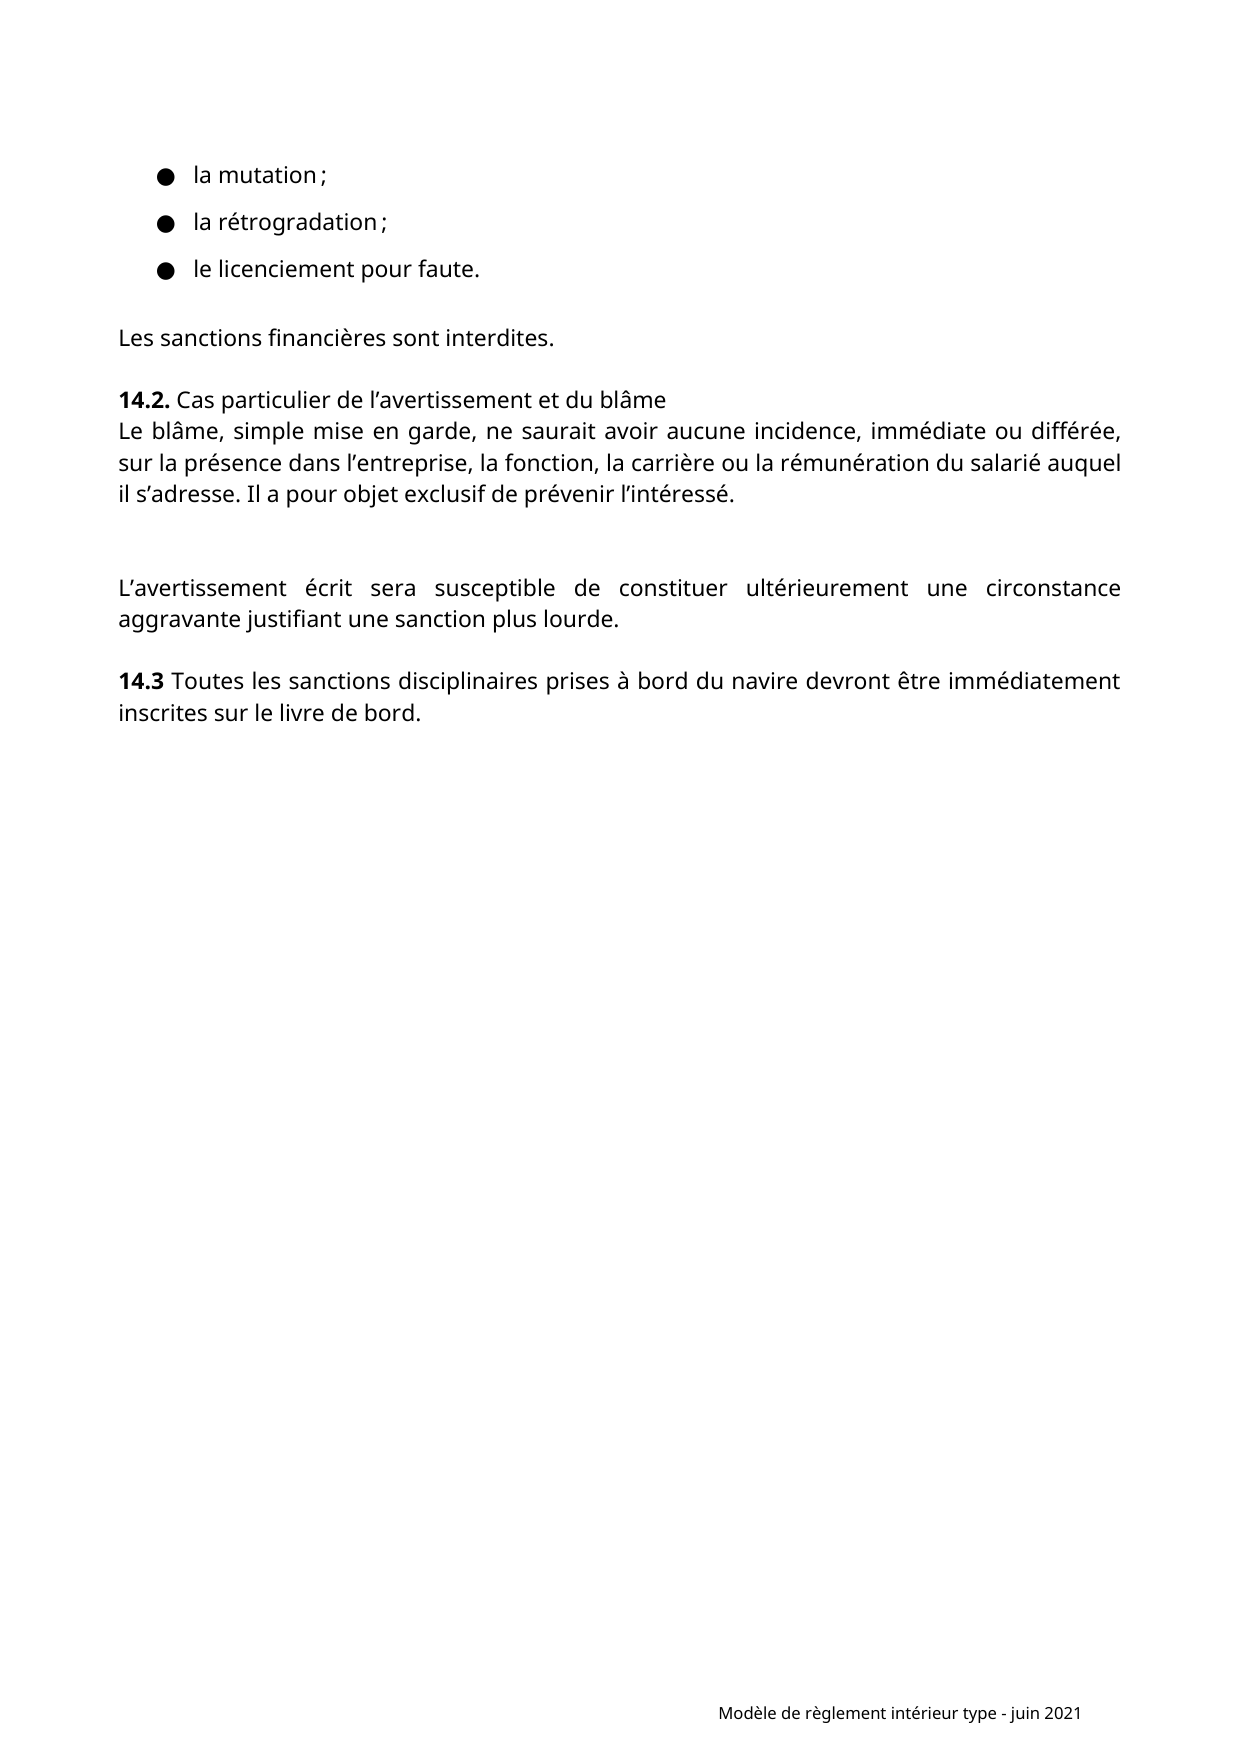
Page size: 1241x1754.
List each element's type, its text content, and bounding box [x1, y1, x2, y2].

text 14.2. Cas particulier de l’avertissement et du blâme [118, 384, 1122, 415]
text Les sanctions financières sont interdites. [118, 321, 1122, 353]
list la rétrogradation ; [156, 196, 1122, 243]
list la mutation ; [156, 149, 1122, 196]
text Le blâme, simple mise en garde, ne saurait avoir aucune incidence, immédiate ou différée, sur la présence dans l’entreprise, la fonction, la carrière ou la rémunération du salarié auquel il s’adresse. Il a pour objet exclusif de prévenir l’intéressé. [118, 415, 1122, 509]
list le licenciement pour faute. [156, 243, 1122, 290]
text L’avertissement écrit sera susceptible de constituer ultérieurement une circonstance aggravante justifiant une sanction plus lourde. [118, 571, 1122, 634]
text 14.3 Toutes les sanctions disciplinaires prises à bord du navire devront être immédiatement inscrites sur le livre de bord. [118, 665, 1122, 728]
